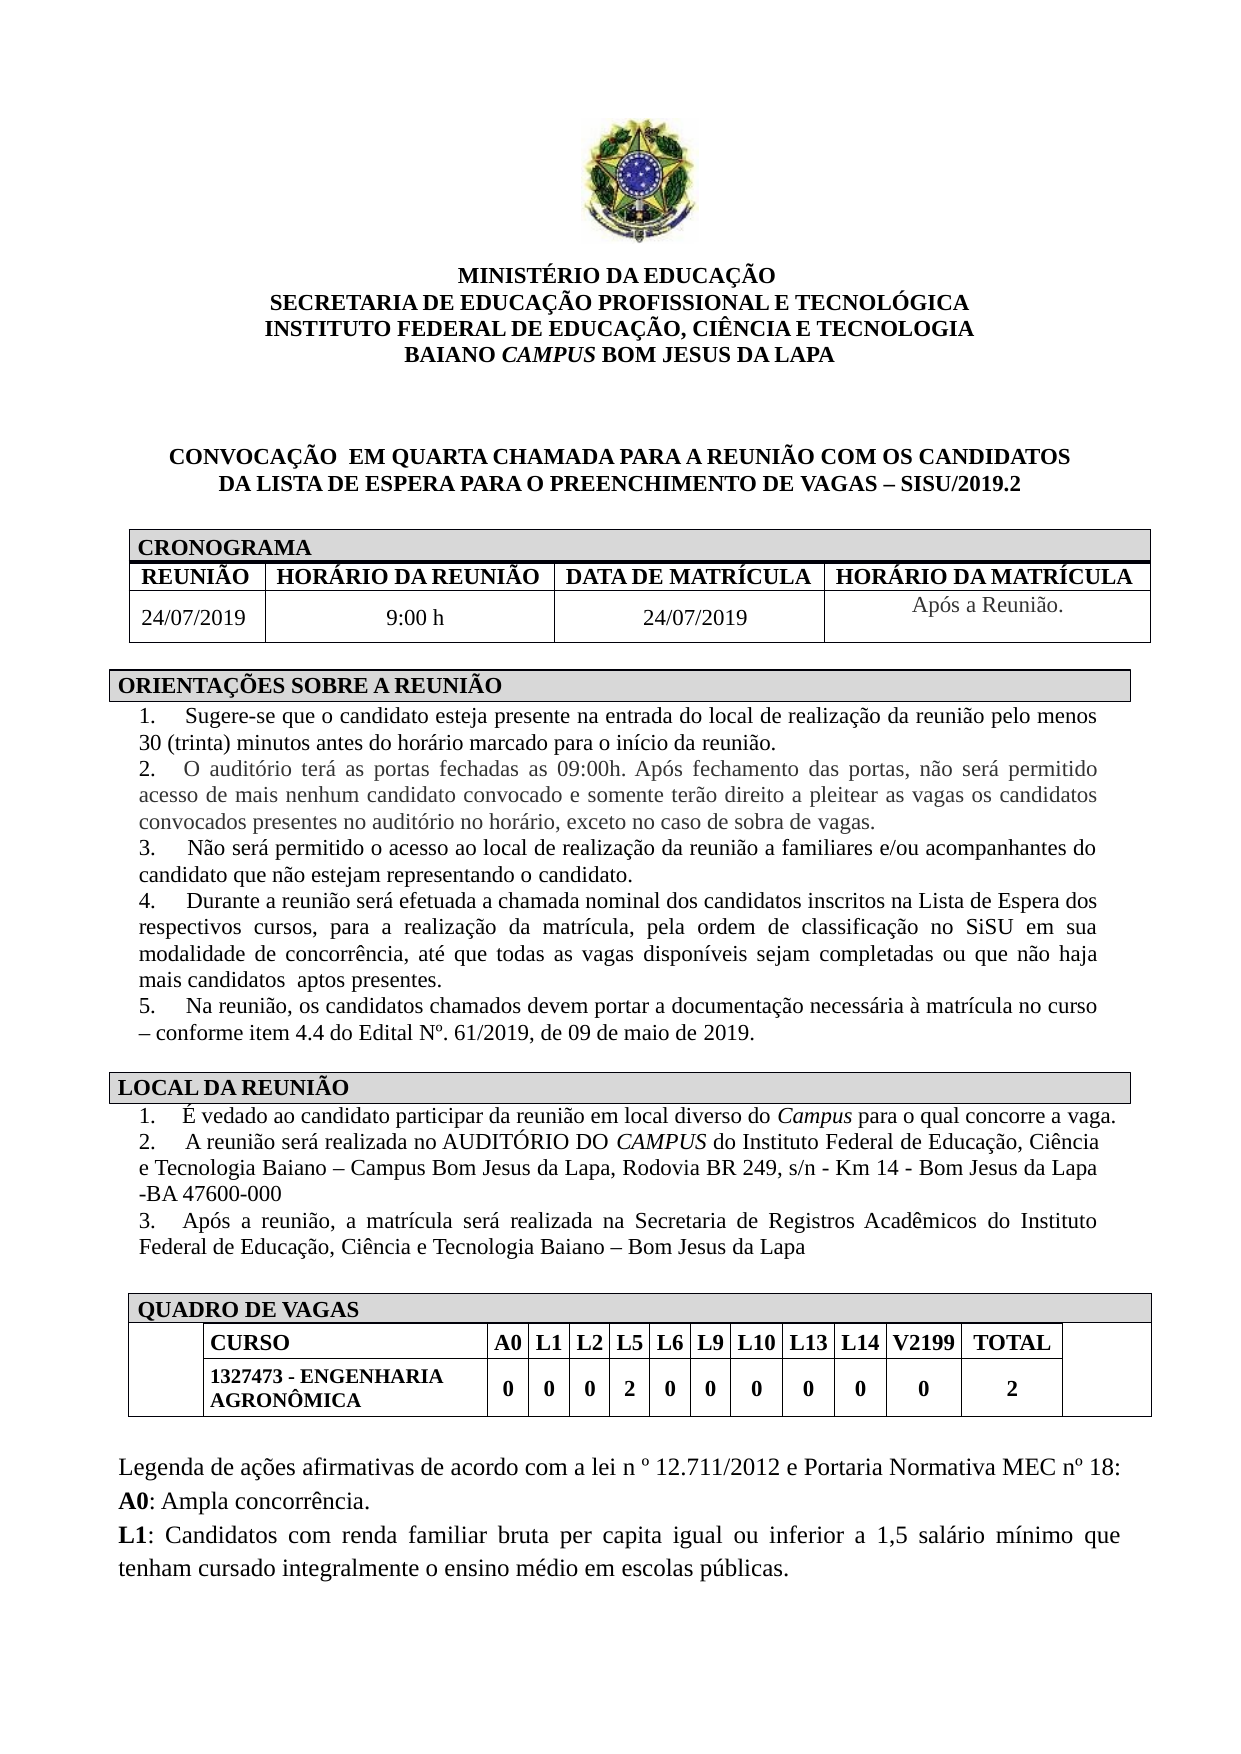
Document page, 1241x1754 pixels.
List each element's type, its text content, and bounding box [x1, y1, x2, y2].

text LOCAL DA REUNIÃO [118, 1074, 1131, 1101]
text SECRETARIA DE EDUCAÇÃO PROFISSIONAL E TECNOLÓGICA INSTITUTO FEDERAL DE EDUCAÇÃO, CIÊNCIA E TECNOLOGIA BAIANO CAMPUS BOM JESUS DA LAPA [234, 289, 1005, 368]
table_cell REUNIÃO [130, 564, 265, 590]
text L1: Candidatos com renda familiar bruta per capita igual ou inferior a 1,5 salário mínimo que tenham cursado integralmente o ensino médio em escolas públicas. [118, 1520, 1122, 1582]
table_cell 2 [962, 1359, 1062, 1416]
picture [581, 118, 699, 244]
table_cell L2 [570, 1324, 609, 1357]
table_cell L14 [835, 1324, 886, 1357]
table_header QUADRO DE VAGAS [129, 1294, 1151, 1322]
table_cell 0 [783, 1359, 834, 1416]
table_cell 24/07/2019 [130, 591, 265, 642]
text CONVOCAÇÃO EM QUARTA CHAMADA PARA A REUNIÃO COM OS CANDIDATOS DA LISTA DE ESPERA PARA O PREENCHIMENTO DE VAGAS – SISU/2019.2 [159, 443, 1080, 496]
list É vedado ao candidato participar da reunião em local diverso do Campus para o qual concorre a vaga. [138, 1104, 1122, 1128]
table_cell A0 [488, 1324, 528, 1357]
list O auditório terá as portas fechadas as 09:00h. Após fechamento das portas, não será permitido acesso de mais nenhum candidato convocado e somente terão direito a pleitear as vagas os candidatos convocados presentes no auditório no horário, exceto no caso de sobra de vagas. [138, 755, 1099, 834]
table_cell Após a Reunião. [825, 591, 1150, 642]
table_cell 0 [731, 1359, 782, 1416]
text ORIENTAÇÕES SOBRE A REUNIÃO [118, 672, 1131, 698]
table_cell 9:00 h [266, 591, 554, 642]
table_cell 24/07/2019 [555, 591, 824, 642]
table_cell HORÁRIO DA MATRÍCULA [825, 564, 1150, 590]
table_cell TOTAL [962, 1324, 1062, 1357]
table_cell 0 [488, 1359, 528, 1416]
table_cell L5 [610, 1324, 649, 1357]
text A0: Ampla concorrência. [118, 1486, 1122, 1515]
table_cell 0 [691, 1359, 730, 1416]
table_cell 1327473 - ENGENHARIA AGRONÔMICA [204, 1359, 487, 1416]
list Durante a reunião será efetuada a chamada nominal dos candidatos inscritos na Lista de Espera dos respectivos cursos, para a realização da matrícula, pela ordem de classificação no SiSU em sua modalidade de concorrência, até que todas as vagas disponíveis sejam completadas ou que não haja mais candidatos aptos presentes. [138, 887, 1099, 992]
text Legenda de ações afirmativas de acordo com a lei n º 12.711/2012 e Portaria Normativa MEC nº 18: [118, 1452, 1122, 1481]
table_cell 0 [887, 1359, 961, 1416]
table_cell L10 [731, 1324, 782, 1357]
list Sugere-se que o candidato esteja presente na entrada do local de realização da reunião pelo menos 30 (trinta) minutos antes do horário marcado para o início da reunião. [138, 702, 1099, 755]
subtitle MINISTÉRIO DA EDUCAÇÃO [228, 262, 1005, 289]
table_cell 2 [610, 1359, 649, 1416]
table_cell L9 [691, 1324, 730, 1357]
table_cell 0 [650, 1359, 690, 1416]
table_cell [129, 1323, 203, 1416]
table_cell 0 [529, 1359, 569, 1416]
table_cell [1063, 1323, 1151, 1416]
table_cell L13 [783, 1324, 834, 1357]
table_cell 0 [570, 1359, 609, 1416]
table_cell L6 [650, 1324, 690, 1357]
table_cell HORÁRIO DA REUNIÃO [266, 564, 554, 590]
list A reunião será realizada no AUDITÓRIO DO CAMPUS do Instituto Federal de Educação, Ciência e Tecnologia Baiano – Campus Bom Jesus da Lapa, Rodovia BR 249, s/n - Km 14 - Bom Jesus da Lapa -BA 47600-000 [138, 1128, 1100, 1207]
list Na reunião, os candidatos chamados devem portar a documentação necessária à matrícula no curso – conforme item 4.4 do Edital Nº. 61/2019, de 09 de maio de 2019. [138, 993, 1099, 1045]
table_header CRONOGRAMA [130, 530, 1150, 560]
list Não será permitido o acesso ao local de realização da reunião a familiares e/ou acompanhantes do candidato que não estejam representando o candidato. [138, 834, 1098, 887]
table_cell L1 [529, 1324, 569, 1357]
table_cell 0 [835, 1359, 886, 1416]
list Após a reunião, a matrícula será realizada na Secretaria de Registros Acadêmicos do Instituto Federal de Educação, Ciência e Tecnologia Baiano – Bom Jesus da Lapa [138, 1207, 1099, 1260]
table_cell CURSO [204, 1324, 487, 1357]
table_cell V2199 [887, 1324, 961, 1357]
table_cell DATA DE MATRÍCULA [555, 564, 824, 590]
